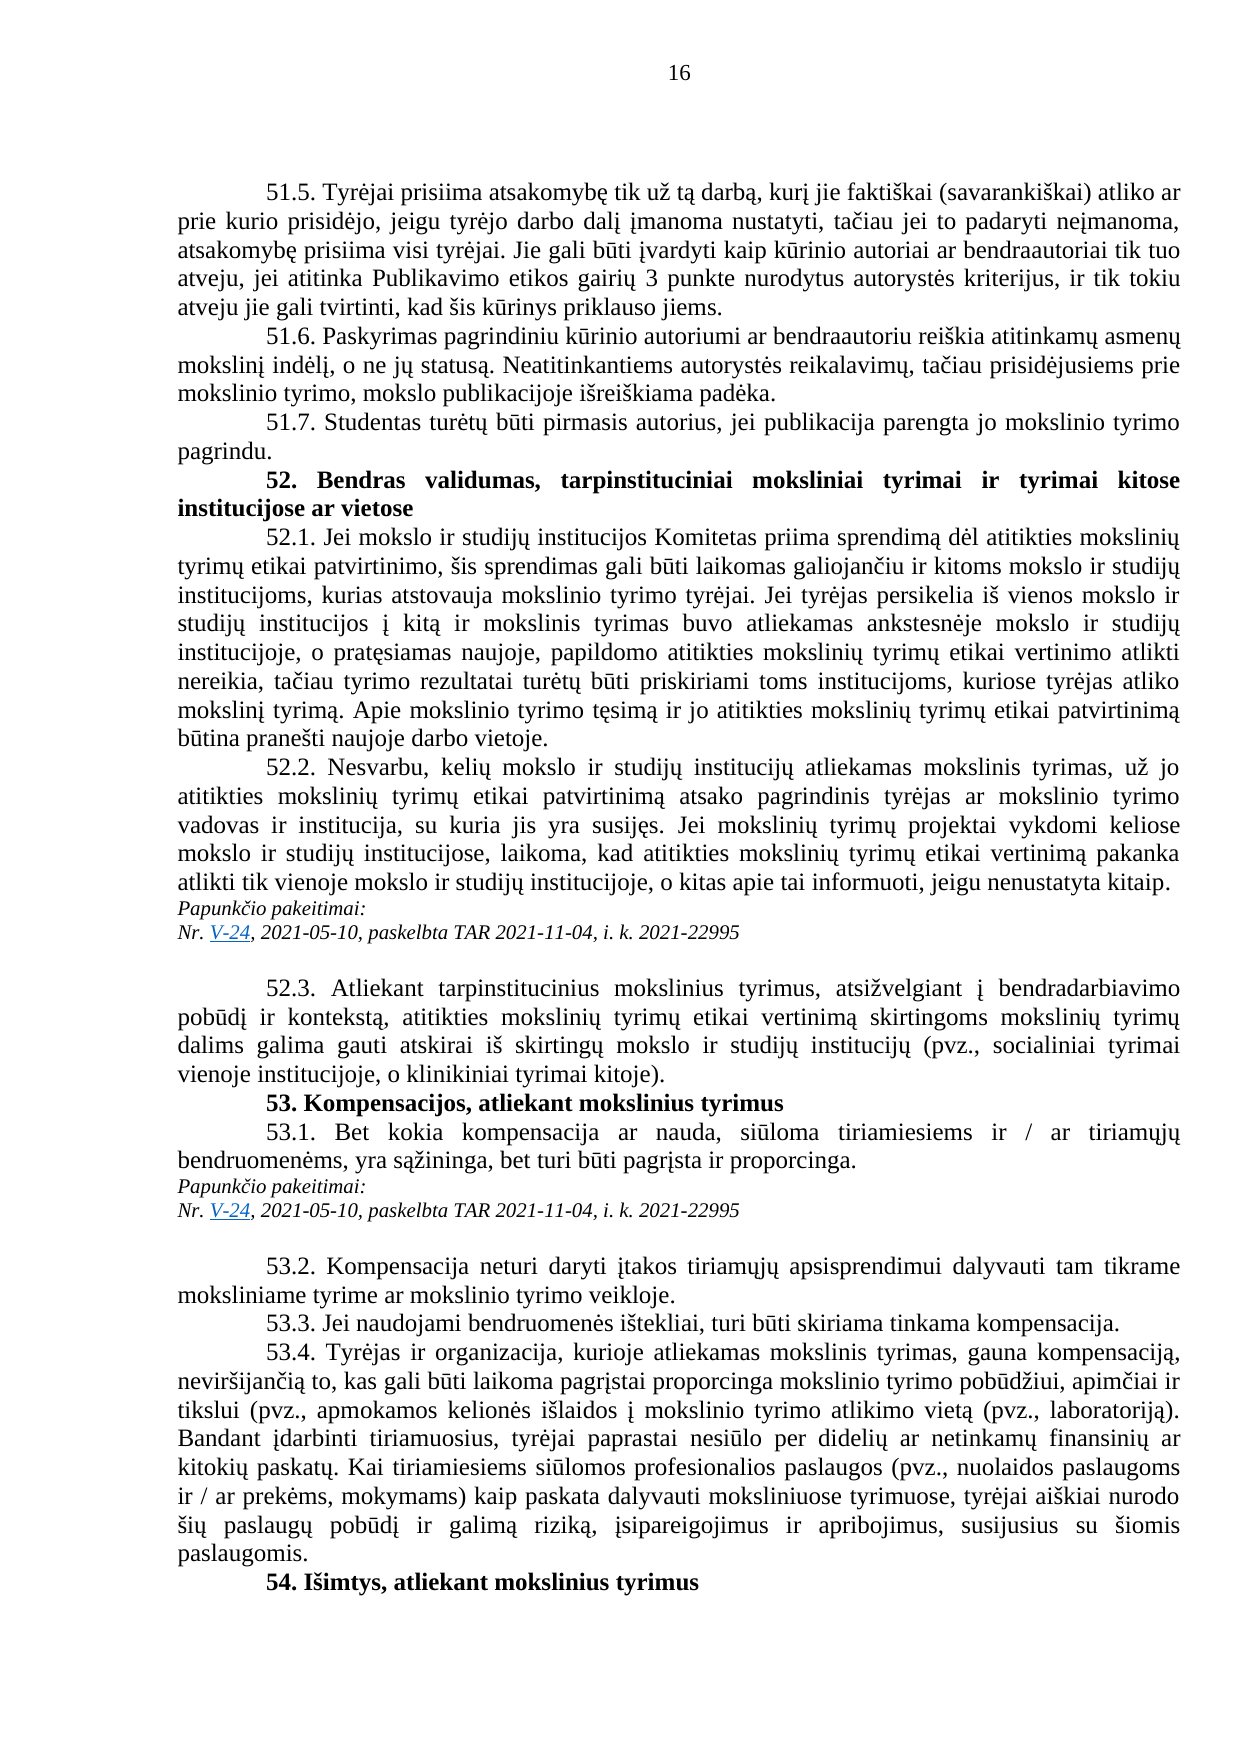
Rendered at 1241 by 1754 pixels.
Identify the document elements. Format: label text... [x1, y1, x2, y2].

text 53.4. Tyrėjas ir organizacija, kurioje atliekamas mokslinis tyrimas, gauna kompensaciją, neviršijančią to, kas gali būti laikoma pagrįstai proporcinga mokslinio tyrimo pobūdžiui, apimčiai ir tikslui (pvz., apmokamos kelionės išlaidos į mokslinio tyrimo atlikimo vietą (pvz., laboratoriją). Bandant įdarbinti tiriamuosius, tyrėjai paprastai nesiūlo per didelių ar netinkamų finansinių ar kitokių paskatų. Kai tiriamiesiems siūlomos profesionalios paslaugos (pvz., nuolaidos paslaugoms ir / ar prekėms, mokymams) kaip paskata dalyvauti moksliniuose tyrimuose, tyrėjai aiškiai nurodo šių paslaugų pobūdį ir galimą riziką, įsipareigojimus ir apribojimus, susijusius su šiomis paslaugomis. [177, 1337, 1181, 1567]
text 52.3. Atliekant tarpinstitucinius mokslinius tyrimus, atsižvelgiant į bendradarbiavimo pobūdį ir kontekstą, atitikties mokslinių tyrimų etikai vertinimą skirtingoms mokslinių tyrimų dalims galima gauti atskirai iš skirtingų mokslo ir studijų institucijų (pvz., socialiniai tyrimai vienoje institucijoje, o klinikiniai tyrimai kitoje). [177, 973, 1181, 1088]
text 53.2. Kompensacija neturi daryti įtakos tiriamųjų apsisprendimui dalyvauti tam tikrame moksliniame tyrime ar mokslinio tyrimo veikloje. [177, 1251, 1181, 1308]
text Papunkčio pakeitimai: [177, 1174, 1181, 1198]
text 51.7. Studentas turėtų būti pirmasis autorius, jei publikacija parengta jo mokslinio tyrimo pagrindu. [177, 407, 1181, 465]
text 54. Išimtys, atliekant mokslinius tyrimus [177, 1567, 1181, 1596]
text 53.3. Jei naudojami bendruomenės ištekliai, turi būti skiriama tinkama kompensacija. [177, 1308, 1181, 1337]
text Nr. V-24, 2021-05-10, paskelbta TAR 2021-11-04, i. k. 2021-22995 [177, 1198, 1181, 1222]
text Papunkčio pakeitimai: [177, 896, 1181, 920]
text 53.1. Bet kokia kompensacija ar nauda, siūloma tiriamiesiems ir / ar tiriamųjų bendruomenėms, yra sąžininga, bet turi būti pagrįsta ir proporcinga. [177, 1117, 1181, 1174]
text 51.5. Tyrėjai prisiima atsakomybę tik už tą darbą, kurį jie faktiškai (savarankiškai) atliko ar prie kurio prisidėjo, jeigu tyrėjo darbo dalį įmanoma nustatyti, tačiau jei to padaryti neįmanoma, atsakomybę prisiima visi tyrėjai. Jie gali būti įvardyti kaip kūrinio autoriai ar bendraautoriai tik tuo atveju, jei atitinka Publikavimo etikos gairių 3 punkte nurodytus autorystės kriterijus, ir tik tokiu atveju jie gali tvirtinti, kad šis kūrinys priklauso jiems. [177, 177, 1181, 321]
text 52. Bendras validumas, tarpinstituciniai moksliniai tyrimai ir tyrimai kitose institucijose ar vietose [177, 465, 1181, 522]
text Nr. V-24, 2021-05-10, paskelbta TAR 2021-11-04, i. k. 2021-22995 [177, 920, 1181, 944]
text 52.1. Jei mokslo ir studijų institucijos Komitetas priima sprendimą dėl atitikties mokslinių tyrimų etikai patvirtinimo, šis sprendimas gali būti laikomas galiojančiu ir kitoms mokslo ir studijų institucijoms, kurias atstovauja mokslinio tyrimo tyrėjai. Jei tyrėjas persikelia iš vienos mokslo ir studijų institucijos į kitą ir mokslinis tyrimas buvo atliekamas ankstesnėje mokslo ir studijų institucijoje, o pratęsiamas naujoje, papildomo atitikties mokslinių tyrimų etikai vertinimo atlikti nereikia, tačiau tyrimo rezultatai turėtų būti priskiriami toms institucijoms, kuriose tyrėjas atliko mokslinį tyrimą. Apie mokslinio tyrimo tęsimą ir jo atitikties mokslinių tyrimų etikai patvirtinimą būtina pranešti naujoje darbo vietoje. [177, 522, 1181, 752]
text 52.2. Nesvarbu, kelių mokslo ir studijų institucijų atliekamas mokslinis tyrimas, už jo atitikties mokslinių tyrimų etikai patvirtinimą atsako pagrindinis tyrėjas ar mokslinio tyrimo vadovas ir institucija, su kuria jis yra susijęs. Jei mokslinių tyrimų projektai vykdomi keliose mokslo ir studijų institucijose, laikoma, kad atitikties mokslinių tyrimų etikai vertinimą pakanka atlikti tik vienoje mokslo ir studijų institucijoje, o kitas apie tai informuoti, jeigu nenustatyta kitaip. [177, 752, 1181, 896]
text 53. Kompensacijos, atliekant mokslinius tyrimus [177, 1088, 1181, 1117]
text 51.6. Paskyrimas pagrindiniu kūrinio autoriumi ar bendraautoriu reiškia atitinkamų asmenų mokslinį indėlį, o ne jų statusą. Neatitinkantiems autorystės reikalavimų, tačiau prisidėjusiems prie mokslinio tyrimo, mokslo publikacijoje išreiškiama padėka. [177, 321, 1181, 407]
